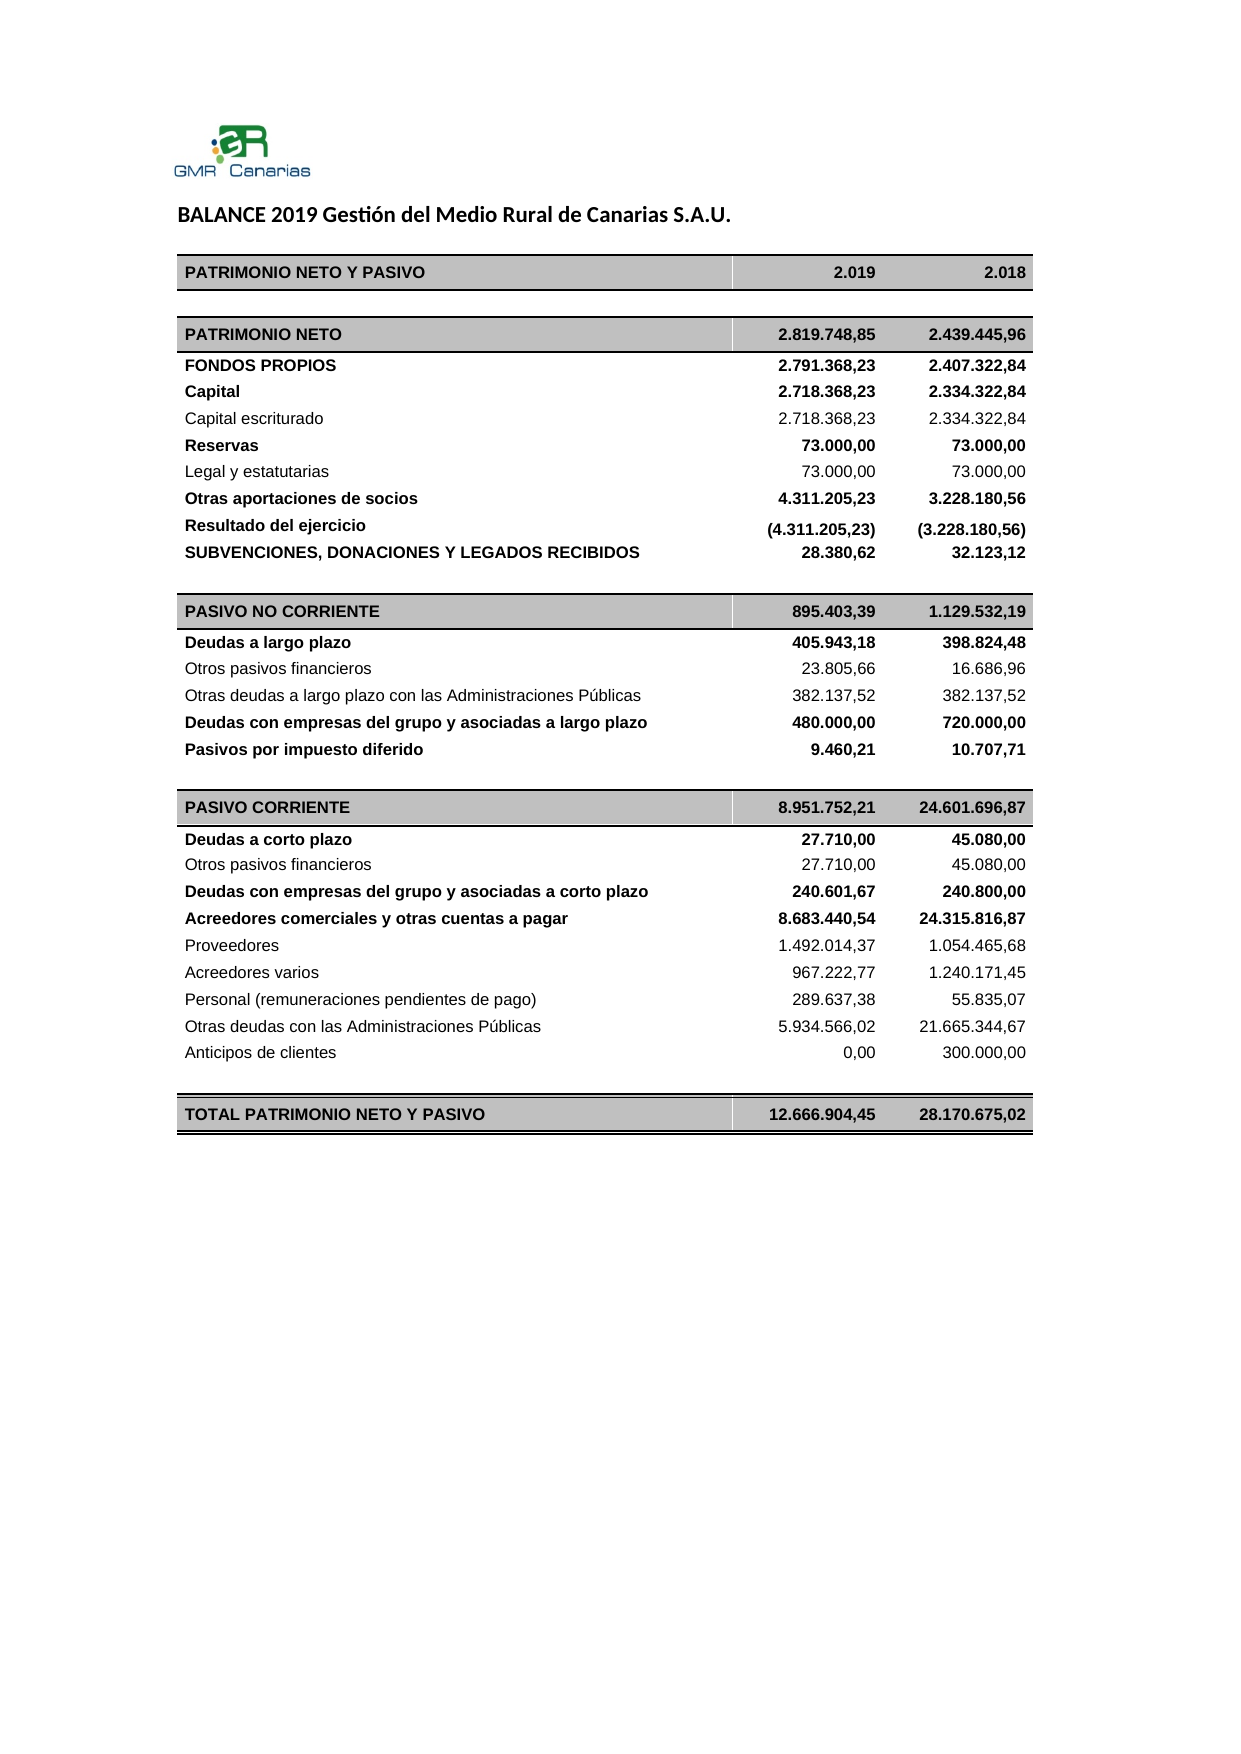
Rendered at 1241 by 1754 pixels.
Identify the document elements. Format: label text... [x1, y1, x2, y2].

table_cell 2.718.368,23 [733, 378, 883, 405]
table_header 2.019 [733, 256, 883, 289]
table_cell 73.000,00 [733, 459, 883, 485]
table_cell [883, 566, 1033, 593]
table_cell Otras deudas con las Administraciones Públicas [177, 1013, 732, 1039]
table_cell Otras deudas a largo plazo con las Administraciones Públicas [177, 682, 732, 709]
table_header 2.018 [883, 256, 1033, 289]
table_cell 382.137,52 [733, 682, 883, 709]
table_cell 240.800,00 [883, 878, 1033, 905]
table_cell (4.311.205,23) [733, 512, 883, 539]
table_cell (3.228.180,56) [883, 512, 1033, 539]
table_cell Otros pasivos financieros [177, 655, 732, 682]
table_cell FONDOS PROPIOS [177, 353, 732, 378]
table_cell 55.835,07 [883, 986, 1033, 1013]
table_cell 289.637,38 [733, 986, 883, 1013]
table_cell [883, 1066, 1033, 1093]
table_cell 73.000,00 [733, 432, 883, 458]
table_cell 2.439.445,96 [883, 318, 1033, 351]
table_cell 24.601.696,87 [883, 791, 1033, 824]
table_cell [733, 1066, 883, 1093]
table_cell 45.080,00 [883, 827, 1033, 851]
table_cell 23.805,66 [733, 655, 883, 682]
table_cell 21.665.344,67 [883, 1013, 1033, 1039]
table_cell 10.707,71 [883, 736, 1033, 762]
table_cell Personal (remuneraciones pendientes de pago) [177, 986, 732, 1013]
table_cell TOTAL PATRIMONIO NETO Y PASIVO [177, 1098, 732, 1130]
table_cell 16.686,96 [883, 655, 1033, 682]
table_cell 405.943,18 [733, 630, 883, 655]
text BALANCE 2019 Gestión del Medio Rural de Canarias S.A.U. [177, 201, 1063, 229]
table_cell 2.718.368,23 [733, 405, 883, 432]
table_cell PATRIMONIO NETO [177, 318, 732, 351]
table_cell 2.334.322,84 [883, 405, 1033, 432]
table_cell [177, 566, 732, 593]
table_cell 895.403,39 [733, 595, 883, 628]
table_cell 2.819.748,85 [733, 318, 883, 351]
table_cell Deudas a corto plazo [177, 827, 732, 851]
table_cell [883, 763, 1033, 789]
table_cell Pasivos por impuesto diferido [177, 736, 732, 762]
table_cell 240.601,67 [733, 878, 883, 905]
table_cell PASIVO NO CORRIENTE [177, 595, 732, 628]
table_cell [177, 1066, 732, 1093]
table_cell Otros pasivos financieros [177, 851, 732, 878]
table_cell 73.000,00 [883, 459, 1033, 485]
table_cell PASIVO CORRIENTE [177, 791, 732, 824]
table_cell 480.000,00 [733, 709, 883, 736]
table_cell 1.492.014,37 [733, 932, 883, 959]
table_cell 8.951.752,21 [733, 791, 883, 824]
table_cell Capital [177, 378, 732, 405]
table_cell Legal y estatutarias [177, 459, 732, 485]
table_cell Acreedores comerciales y otras cuentas a pagar [177, 905, 732, 932]
table_cell 24.315.816,87 [883, 905, 1033, 932]
table_cell [733, 566, 883, 593]
table_cell Anticipos de clientes [177, 1040, 732, 1066]
table_cell 2.791.368,23 [733, 353, 883, 378]
table_cell Deudas a largo plazo [177, 630, 732, 655]
table_cell 32.123,12 [883, 539, 1033, 566]
table_cell 382.137,52 [883, 682, 1033, 709]
table_cell 1.240.171,45 [883, 959, 1033, 986]
table_cell 1.054.465,68 [883, 932, 1033, 959]
table_cell 28.170.675,02 [883, 1098, 1033, 1130]
table_cell 300.000,00 [883, 1040, 1033, 1066]
table_cell 2.334.322,84 [883, 378, 1033, 405]
table_cell [177, 763, 732, 789]
table_cell Deudas con empresas del grupo y asociadas a corto plazo [177, 878, 732, 905]
table_cell 27.710,00 [733, 851, 883, 878]
table_cell 5.934.566,02 [733, 1013, 883, 1039]
table_cell [883, 291, 1033, 316]
table_cell 45.080,00 [883, 851, 1033, 878]
table_cell 28.380,62 [733, 539, 883, 566]
table_cell 8.683.440,54 [733, 905, 883, 932]
table_cell Reservas [177, 432, 732, 458]
table_cell 27.710,00 [733, 827, 883, 851]
table_cell 720.000,00 [883, 709, 1033, 736]
table_cell Acreedores varios [177, 959, 732, 986]
table_cell 4.311.205,23 [733, 485, 883, 512]
table_cell 967.222,77 [733, 959, 883, 986]
table_cell 12.666.904,45 [733, 1098, 883, 1130]
table_cell Capital escriturado [177, 405, 732, 432]
table_cell 398.824,48 [883, 630, 1033, 655]
table_cell Deudas con empresas del grupo y asociadas a largo plazo [177, 709, 732, 736]
table_cell 3.228.180,56 [883, 485, 1033, 512]
table_header PATRIMONIO NETO Y PASIVO [177, 256, 732, 289]
table_cell SUBVENCIONES, DONACIONES Y LEGADOS RECIBIDOS [177, 539, 732, 566]
table_cell 2.407.322,84 [883, 353, 1033, 378]
table_cell 0,00 [733, 1040, 883, 1066]
table_cell 1.129.532,19 [883, 595, 1033, 628]
table_cell 9.460,21 [733, 736, 883, 762]
table_cell Otras aportaciones de socios [177, 485, 732, 512]
table_cell [733, 291, 883, 316]
table_cell [177, 291, 732, 316]
table_cell 73.000,00 [883, 432, 1033, 458]
table_cell Proveedores [177, 932, 732, 959]
table_cell [733, 763, 883, 789]
table_cell Resultado del ejercicio [177, 512, 732, 539]
